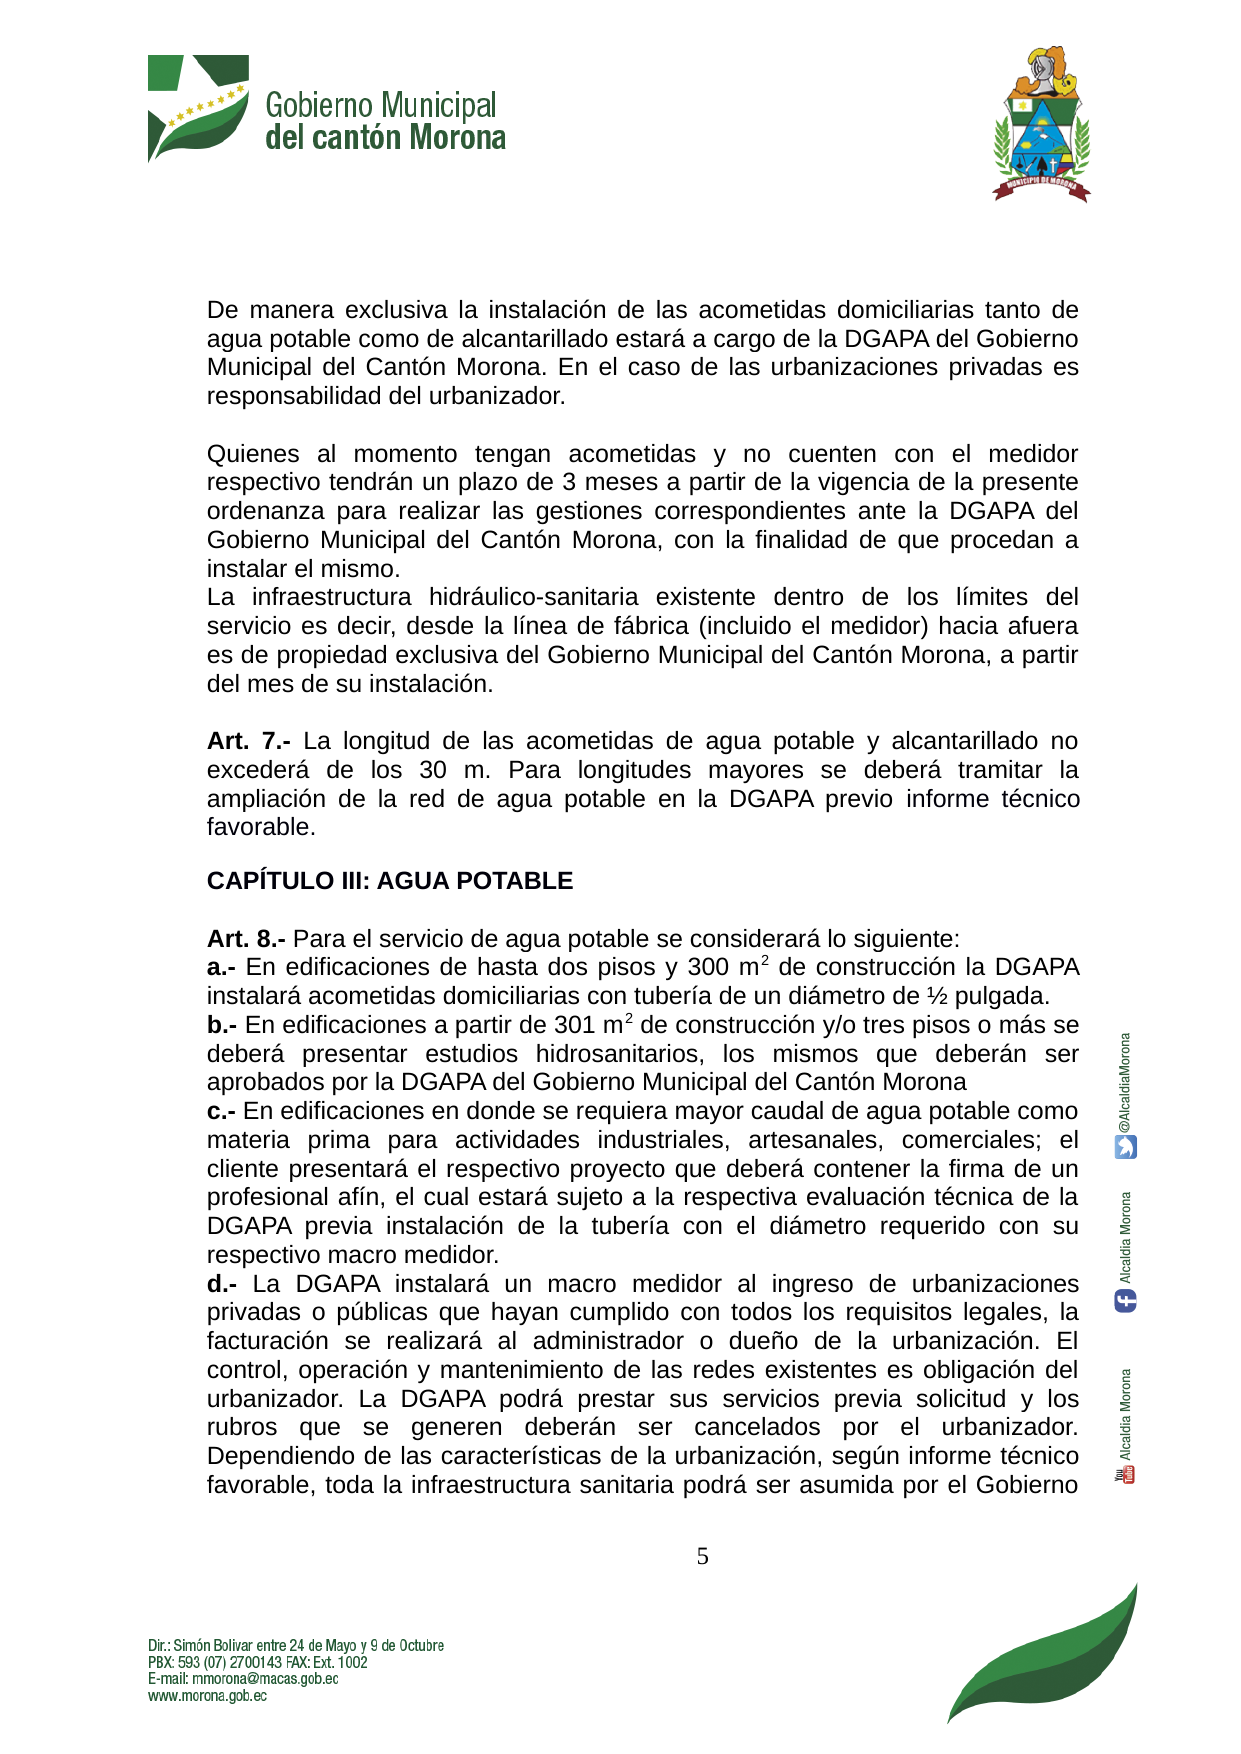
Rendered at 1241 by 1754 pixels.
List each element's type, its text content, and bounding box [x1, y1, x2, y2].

text Quienes al momento tengan acometidas y no cuenten con el medidor respectivo tendrán un plazo de 3 meses a partir de la vigencia de la presente ordenanza para realizar las gestiones correspondientes ante la DGAPA del Gobierno Municipal del Cantón Morona, con la finalidad de que procedan a instalar el mismo. [207, 438, 1081, 582]
text c.- En edificaciones en donde se requiera mayor caudal de agua potable como materia prima para actividades industriales, artesanales, comerciales; el cliente presentará el respectivo proyecto que deberá contener la firma de un profesional afín, el cual estará sujeto a la respectiva evaluación técnica de la DGAPA previa instalación de la tubería con el diámetro requerido con su respectivo macro medidor. [207, 1096, 1081, 1268]
text Art. 8.- Para el servicio de agua potable se considerará lo siguiente: [207, 923, 1081, 952]
subtitle CAPÍTULO III: AGUA POTABLE [207, 866, 1081, 895]
picture [147, 41, 1140, 1725]
text a.- En edificaciones de hasta dos pisos y 300 m2 de construcción la DGAPA instalará acometidas domiciliarias con tubería de un diámetro de ½ pulgada. [207, 952, 1081, 1010]
text Art. 7.- La longitud de las acometidas de agua potable y alcantarillado no excederá de los 30 m. Para longitudes mayores se deberá tramitar la ampliación de la red de agua potable en la DGAPA previo informe técnico favorable. [207, 726, 1081, 841]
text La infraestructura hidráulico-sanitaria existente dentro de los límites del servicio es decir, desde la línea de fábrica (incluido el medidor) hacia afuera es de propiedad exclusiva del Gobierno Municipal del Cantón Morona, a partir del mes de su instalación. [207, 582, 1081, 697]
text b.- En edificaciones a partir de 301 m2 de construcción y/o tres pisos o más se deberá presentar estudios hidrosanitarios, los mismos que deberán ser aprobados por la DGAPA del Gobierno Municipal del Cantón Morona [207, 1010, 1081, 1096]
text De manera exclusiva la instalación de las acometidas domiciliarias tanto de agua potable como de alcantarillado estará a cargo de la DGAPA del Gobierno Municipal del Cantón Morona. En el caso de las urbanizaciones privadas es responsabilidad del urbanizador. [207, 295, 1081, 410]
text d.- La DGAPA instalará un macro medidor al ingreso de urbanizaciones privadas o públicas que hayan cumplido con todos los requisitos legales, la facturación se realizará al administrador o dueño de la urbanización. El control, operación y mantenimiento de las redes existentes es obligación del urbanizador. La DGAPA podrá prestar sus servicios previa solicitud y los rubros que se generen deberán ser cancelados por el urbanizador. Dependiendo de las características de la urbanización, según informe técnico favorable, toda la infraestructura sanitaria podrá ser asumida por el Gobierno [207, 1268, 1081, 1498]
